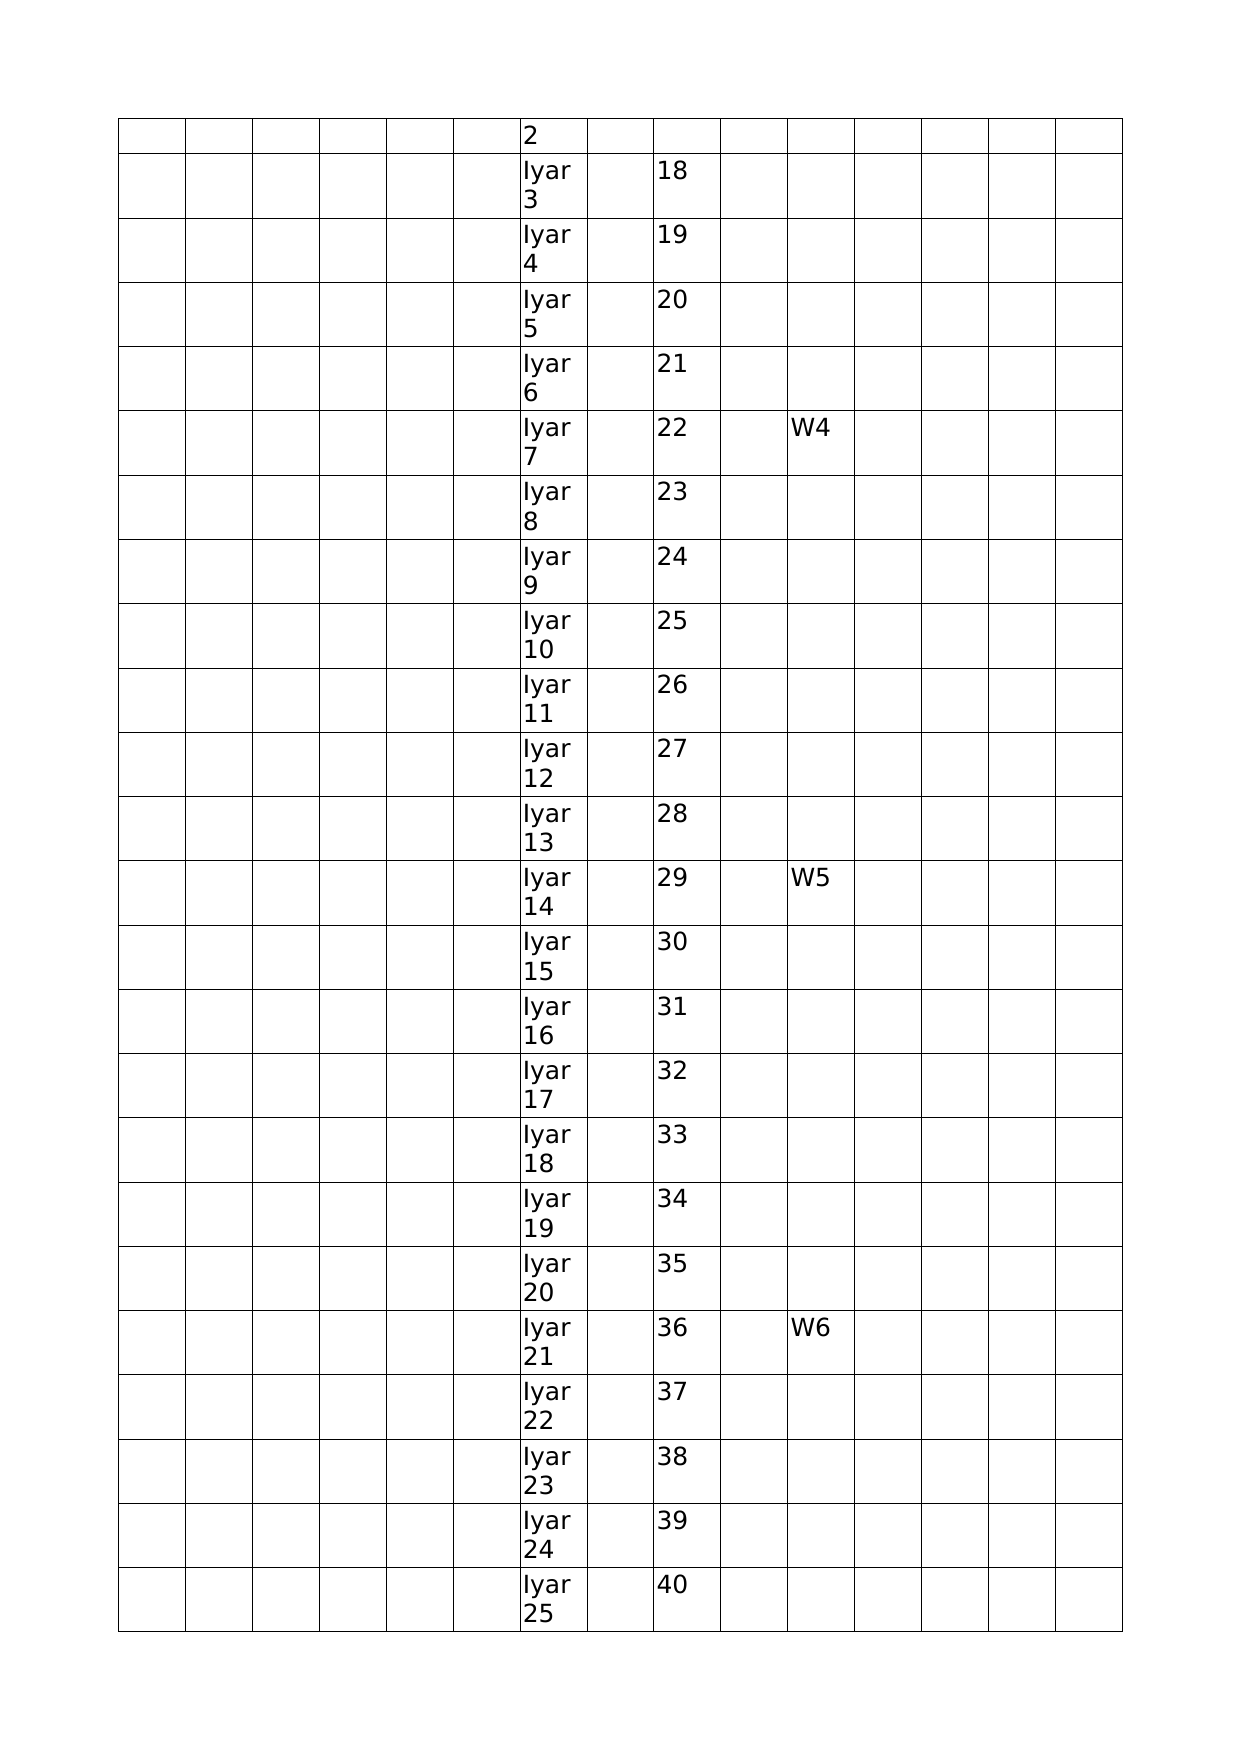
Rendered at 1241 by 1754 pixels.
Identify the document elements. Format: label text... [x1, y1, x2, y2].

table_cell [855, 926, 921, 989]
table_cell [721, 1568, 787, 1631]
table_cell [721, 476, 787, 539]
table_cell [320, 1440, 386, 1503]
table_cell [855, 119, 921, 153]
table_cell [588, 861, 653, 924]
table_cell Iyar 4 [521, 219, 587, 282]
table_cell [721, 797, 787, 860]
table_cell [1056, 1118, 1122, 1182]
table_cell [989, 1183, 1055, 1246]
table_cell [387, 1568, 453, 1631]
table_cell Iyar 13 [521, 797, 587, 860]
table_cell [320, 604, 386, 667]
table_cell [454, 990, 520, 1053]
table_cell [989, 540, 1055, 603]
table_cell [186, 861, 252, 924]
table_cell [855, 1311, 921, 1374]
table_cell Iyar 12 [521, 733, 587, 796]
table_cell Iyar 16 [521, 990, 587, 1053]
table_cell [654, 119, 720, 153]
table_cell [588, 926, 653, 989]
table_cell [922, 797, 988, 860]
table_cell [119, 1375, 185, 1439]
table_cell [320, 990, 386, 1053]
table_cell [387, 861, 453, 924]
table_cell [253, 733, 319, 796]
table_cell [320, 283, 386, 346]
table_cell [454, 119, 520, 153]
table_cell [1056, 283, 1122, 346]
table_cell [1056, 119, 1122, 153]
table_cell [788, 1118, 854, 1182]
table_cell [387, 119, 453, 153]
table_cell Iyar 20 [521, 1247, 587, 1310]
table_cell Iyar 14 [521, 861, 587, 924]
table_cell [721, 1311, 787, 1374]
table_cell Iyar 3 [521, 154, 587, 217]
table_cell [186, 119, 252, 153]
table_cell [186, 926, 252, 989]
table_cell [721, 733, 787, 796]
table_cell [320, 540, 386, 603]
table_cell [253, 283, 319, 346]
table_cell [119, 797, 185, 860]
table_cell [119, 219, 185, 282]
table_cell [387, 1375, 453, 1439]
table_cell [588, 669, 653, 732]
table_cell 2 [521, 119, 587, 153]
table_cell [588, 1118, 653, 1182]
table_cell W6 [788, 1311, 854, 1374]
table_cell [454, 154, 520, 217]
table_cell 21 [654, 347, 720, 410]
table_cell [387, 604, 453, 667]
table_cell [922, 1440, 988, 1503]
table_cell [186, 1440, 252, 1503]
table_cell [788, 1568, 854, 1631]
table_cell Iyar 7 [521, 411, 587, 474]
table_cell [989, 733, 1055, 796]
table_cell [186, 669, 252, 732]
table_cell [855, 283, 921, 346]
table_cell [119, 1247, 185, 1310]
table_cell Iyar 24 [521, 1504, 587, 1567]
table_cell [989, 219, 1055, 282]
table_cell [721, 347, 787, 410]
table_cell [320, 1375, 386, 1439]
table_cell [253, 926, 319, 989]
table_cell [788, 1504, 854, 1567]
table_cell [119, 283, 185, 346]
table_cell [855, 411, 921, 474]
table_cell [387, 283, 453, 346]
table_cell [855, 1440, 921, 1503]
table_cell [1056, 1375, 1122, 1439]
table_cell 40 [654, 1568, 720, 1631]
table_cell [186, 1054, 252, 1117]
table_cell [922, 1183, 988, 1246]
table_cell [387, 1504, 453, 1567]
table_cell [588, 1311, 653, 1374]
table_cell [922, 1118, 988, 1182]
table_cell [253, 1504, 319, 1567]
table_cell [387, 1440, 453, 1503]
table_cell [119, 347, 185, 410]
table_cell [119, 669, 185, 732]
table_cell [454, 861, 520, 924]
table_cell W4 [788, 411, 854, 474]
table_cell [320, 154, 386, 217]
table_cell [989, 926, 1055, 989]
table_cell [588, 1054, 653, 1117]
table_cell [387, 1247, 453, 1310]
table_cell Iyar 23 [521, 1440, 587, 1503]
table_cell [320, 1311, 386, 1374]
table_cell [253, 990, 319, 1053]
table_cell [387, 1118, 453, 1182]
table_cell 26 [654, 669, 720, 732]
table_cell [588, 1375, 653, 1439]
table_cell [588, 154, 653, 217]
table_cell [788, 476, 854, 539]
table_cell [119, 990, 185, 1053]
table_cell [989, 283, 1055, 346]
table_cell [454, 1183, 520, 1246]
table_cell [788, 733, 854, 796]
table_cell [922, 861, 988, 924]
table_cell [721, 1375, 787, 1439]
table_cell [186, 1247, 252, 1310]
table_cell Iyar 9 [521, 540, 587, 603]
table_cell [119, 926, 185, 989]
table_cell [788, 669, 854, 732]
table_cell 20 [654, 283, 720, 346]
table_cell [721, 669, 787, 732]
table_cell [253, 1247, 319, 1310]
table_cell [989, 990, 1055, 1053]
table_cell [387, 669, 453, 732]
table_cell [989, 1504, 1055, 1567]
table_cell [855, 797, 921, 860]
table_cell [1056, 154, 1122, 217]
table_cell 25 [654, 604, 720, 667]
table_cell [454, 604, 520, 667]
table_cell [588, 1504, 653, 1567]
table_cell [454, 476, 520, 539]
table_cell [320, 797, 386, 860]
table_cell [855, 154, 921, 217]
table_cell [119, 1440, 185, 1503]
table_cell 24 [654, 540, 720, 603]
table_cell [253, 1183, 319, 1246]
table_cell [588, 476, 653, 539]
table_cell [119, 1054, 185, 1117]
table_cell [320, 669, 386, 732]
table_cell [387, 926, 453, 989]
table_cell [989, 1247, 1055, 1310]
table_cell [186, 733, 252, 796]
table_cell [454, 797, 520, 860]
table_cell W5 [788, 861, 854, 924]
table_cell 22 [654, 411, 720, 474]
table_cell [989, 1054, 1055, 1117]
table_cell [454, 283, 520, 346]
table_cell [1056, 1054, 1122, 1117]
table_cell [989, 1375, 1055, 1439]
table_cell [186, 604, 252, 667]
table_cell [922, 154, 988, 217]
table_cell [922, 1504, 988, 1567]
table_cell [387, 154, 453, 217]
table_cell [855, 604, 921, 667]
table_cell [721, 119, 787, 153]
table_cell [721, 990, 787, 1053]
table_cell 35 [654, 1247, 720, 1310]
table_cell [855, 219, 921, 282]
table_cell [186, 476, 252, 539]
table_cell [989, 669, 1055, 732]
table_cell [855, 347, 921, 410]
table_cell [922, 1311, 988, 1374]
table_cell [588, 219, 653, 282]
table_cell Iyar 19 [521, 1183, 587, 1246]
table_cell [119, 154, 185, 217]
table_cell [989, 476, 1055, 539]
table_cell [454, 1054, 520, 1117]
table_cell [588, 797, 653, 860]
table_cell [788, 119, 854, 153]
table_cell Iyar 8 [521, 476, 587, 539]
table_cell [119, 119, 185, 153]
table_cell Iyar 25 [521, 1568, 587, 1631]
table_cell [1056, 669, 1122, 732]
table_cell [788, 219, 854, 282]
table_cell [119, 540, 185, 603]
table_cell [788, 1375, 854, 1439]
table_cell [855, 1118, 921, 1182]
table_cell [788, 926, 854, 989]
table_cell [1056, 861, 1122, 924]
table_cell [387, 476, 453, 539]
table_cell [387, 797, 453, 860]
table_cell [788, 540, 854, 603]
table_cell [387, 219, 453, 282]
table_cell [186, 219, 252, 282]
table_cell [989, 797, 1055, 860]
table_cell [588, 411, 653, 474]
table_cell [855, 1504, 921, 1567]
table_cell [454, 540, 520, 603]
table_cell Iyar 17 [521, 1054, 587, 1117]
table_cell [253, 540, 319, 603]
table_cell [320, 476, 386, 539]
table_cell 30 [654, 926, 720, 989]
table_cell [253, 347, 319, 410]
table_cell 18 [654, 154, 720, 217]
table_cell [387, 540, 453, 603]
table_cell [186, 1183, 252, 1246]
table_cell [855, 540, 921, 603]
table_cell [253, 219, 319, 282]
table_cell [922, 1054, 988, 1117]
table_cell [855, 733, 921, 796]
table_cell [588, 604, 653, 667]
table_cell [186, 1118, 252, 1182]
table_cell [1056, 1568, 1122, 1631]
table_cell [119, 1118, 185, 1182]
table_cell [855, 861, 921, 924]
table_cell 36 [654, 1311, 720, 1374]
table_cell [253, 1568, 319, 1631]
table_cell [320, 347, 386, 410]
table_cell 29 [654, 861, 720, 924]
table_cell [788, 283, 854, 346]
table_cell [855, 1054, 921, 1117]
table_cell [855, 1247, 921, 1310]
table_cell [721, 540, 787, 603]
table_cell [588, 540, 653, 603]
table_cell [454, 1311, 520, 1374]
table_cell [454, 1375, 520, 1439]
table_cell [119, 861, 185, 924]
table_cell [1056, 797, 1122, 860]
table_cell [1056, 1311, 1122, 1374]
table_cell [119, 1504, 185, 1567]
table_cell [454, 1504, 520, 1567]
table_cell [989, 861, 1055, 924]
table_cell [922, 733, 988, 796]
table_cell [922, 219, 988, 282]
table_cell [253, 1311, 319, 1374]
table_cell 34 [654, 1183, 720, 1246]
table_cell [186, 990, 252, 1053]
table_cell [588, 990, 653, 1053]
table_cell [1056, 476, 1122, 539]
table_cell [253, 1054, 319, 1117]
table_cell [989, 347, 1055, 410]
table_cell [989, 411, 1055, 474]
table_cell [855, 1183, 921, 1246]
table_cell [320, 733, 386, 796]
table_cell [922, 1375, 988, 1439]
table_cell [1056, 990, 1122, 1053]
table_cell [320, 1054, 386, 1117]
table_cell [989, 1311, 1055, 1374]
table_cell [922, 669, 988, 732]
table_cell [119, 733, 185, 796]
table_cell [721, 1183, 787, 1246]
table_cell [588, 1440, 653, 1503]
table_cell [721, 411, 787, 474]
table_cell [788, 347, 854, 410]
table_cell [721, 926, 787, 989]
table_cell 28 [654, 797, 720, 860]
table_cell [253, 154, 319, 217]
table_cell [186, 411, 252, 474]
table_cell Iyar 5 [521, 283, 587, 346]
table_cell [989, 604, 1055, 667]
table_cell [588, 1183, 653, 1246]
table_cell [1056, 733, 1122, 796]
table_cell [186, 797, 252, 860]
table_cell [320, 1183, 386, 1246]
table_cell [1056, 1183, 1122, 1246]
table_cell [186, 1375, 252, 1439]
table_cell [855, 1375, 921, 1439]
table_cell [788, 1440, 854, 1503]
table_cell [721, 861, 787, 924]
table_cell [320, 1247, 386, 1310]
table_cell [989, 119, 1055, 153]
table_cell [1056, 347, 1122, 410]
table_cell [588, 347, 653, 410]
table_cell [320, 411, 386, 474]
table_cell 23 [654, 476, 720, 539]
table_cell [454, 347, 520, 410]
table_cell [387, 411, 453, 474]
table_cell [788, 1054, 854, 1117]
table_cell [454, 1568, 520, 1631]
table_cell [989, 1440, 1055, 1503]
table_cell [454, 411, 520, 474]
table_cell [387, 990, 453, 1053]
table_cell [454, 1118, 520, 1182]
table_cell [454, 733, 520, 796]
table_cell [922, 476, 988, 539]
table_cell [119, 411, 185, 474]
table_cell [788, 990, 854, 1053]
table_cell [119, 604, 185, 667]
table_cell [855, 1568, 921, 1631]
table_cell [387, 1183, 453, 1246]
table_cell [454, 219, 520, 282]
table_cell [119, 476, 185, 539]
table_cell [186, 1311, 252, 1374]
table_cell Iyar 11 [521, 669, 587, 732]
table_cell [989, 1568, 1055, 1631]
table_cell [989, 154, 1055, 217]
table_cell [788, 797, 854, 860]
table_cell [253, 1440, 319, 1503]
table_cell [721, 219, 787, 282]
table_cell 37 [654, 1375, 720, 1439]
table_cell 33 [654, 1118, 720, 1182]
table_cell [989, 1118, 1055, 1182]
table_cell [320, 119, 386, 153]
table_cell [1056, 1440, 1122, 1503]
table_cell 32 [654, 1054, 720, 1117]
table_cell [1056, 604, 1122, 667]
table_cell [253, 604, 319, 667]
table_cell [320, 219, 386, 282]
table_cell [387, 347, 453, 410]
table_cell [253, 1118, 319, 1182]
table_cell [721, 1440, 787, 1503]
table_cell [588, 1568, 653, 1631]
table_cell [922, 347, 988, 410]
table_cell [588, 1247, 653, 1310]
table_cell [922, 411, 988, 474]
table_cell 38 [654, 1440, 720, 1503]
table_cell [922, 119, 988, 153]
table_cell Iyar 6 [521, 347, 587, 410]
table_cell [119, 1183, 185, 1246]
table_cell [855, 476, 921, 539]
table_cell [320, 861, 386, 924]
table_cell [721, 1118, 787, 1182]
table_cell [922, 926, 988, 989]
table_cell [186, 1568, 252, 1631]
table_cell Iyar 21 [521, 1311, 587, 1374]
table_cell [387, 733, 453, 796]
table_cell [922, 283, 988, 346]
table_cell [721, 1247, 787, 1310]
table_cell [922, 1247, 988, 1310]
table_cell [922, 604, 988, 667]
table_cell [253, 669, 319, 732]
table_cell 27 [654, 733, 720, 796]
table_cell 19 [654, 219, 720, 282]
table_cell [119, 1568, 185, 1631]
table_cell [1056, 1247, 1122, 1310]
table_cell [588, 119, 653, 153]
table_cell [588, 283, 653, 346]
table_cell [253, 797, 319, 860]
table_cell [186, 1504, 252, 1567]
table_cell [454, 669, 520, 732]
table_cell [721, 154, 787, 217]
table_cell [721, 1504, 787, 1567]
table_cell [186, 347, 252, 410]
table_cell Iyar 10 [521, 604, 587, 667]
table_cell [588, 733, 653, 796]
table_cell Iyar 18 [521, 1118, 587, 1182]
table_cell [855, 990, 921, 1053]
table_cell [922, 540, 988, 603]
table_cell [922, 990, 988, 1053]
table_cell [788, 1183, 854, 1246]
table_cell [454, 1247, 520, 1310]
table_cell [320, 926, 386, 989]
table_cell [387, 1054, 453, 1117]
table_cell [721, 283, 787, 346]
table_cell [186, 154, 252, 217]
table_cell [253, 861, 319, 924]
table_cell [855, 669, 921, 732]
table_cell Iyar 15 [521, 926, 587, 989]
table_cell [788, 154, 854, 217]
table_cell [454, 926, 520, 989]
table_cell [320, 1568, 386, 1631]
table_cell [119, 1311, 185, 1374]
table_cell [253, 1375, 319, 1439]
table_cell [186, 283, 252, 346]
table_cell [186, 540, 252, 603]
table_cell [922, 1568, 988, 1631]
table_cell [1056, 411, 1122, 474]
table_cell 39 [654, 1504, 720, 1567]
table_cell [721, 1054, 787, 1117]
table_cell [1056, 219, 1122, 282]
table_cell [1056, 540, 1122, 603]
table_cell [454, 1440, 520, 1503]
table_cell [253, 476, 319, 539]
table_cell [320, 1504, 386, 1567]
table_cell [721, 604, 787, 667]
table_cell [788, 1247, 854, 1310]
table_cell [253, 119, 319, 153]
table_cell [1056, 926, 1122, 989]
table_cell [788, 604, 854, 667]
table_cell [320, 1118, 386, 1182]
table_cell 31 [654, 990, 720, 1053]
table_cell Iyar 22 [521, 1375, 587, 1439]
table_cell [1056, 1504, 1122, 1567]
table_cell [387, 1311, 453, 1374]
table_cell [253, 411, 319, 474]
